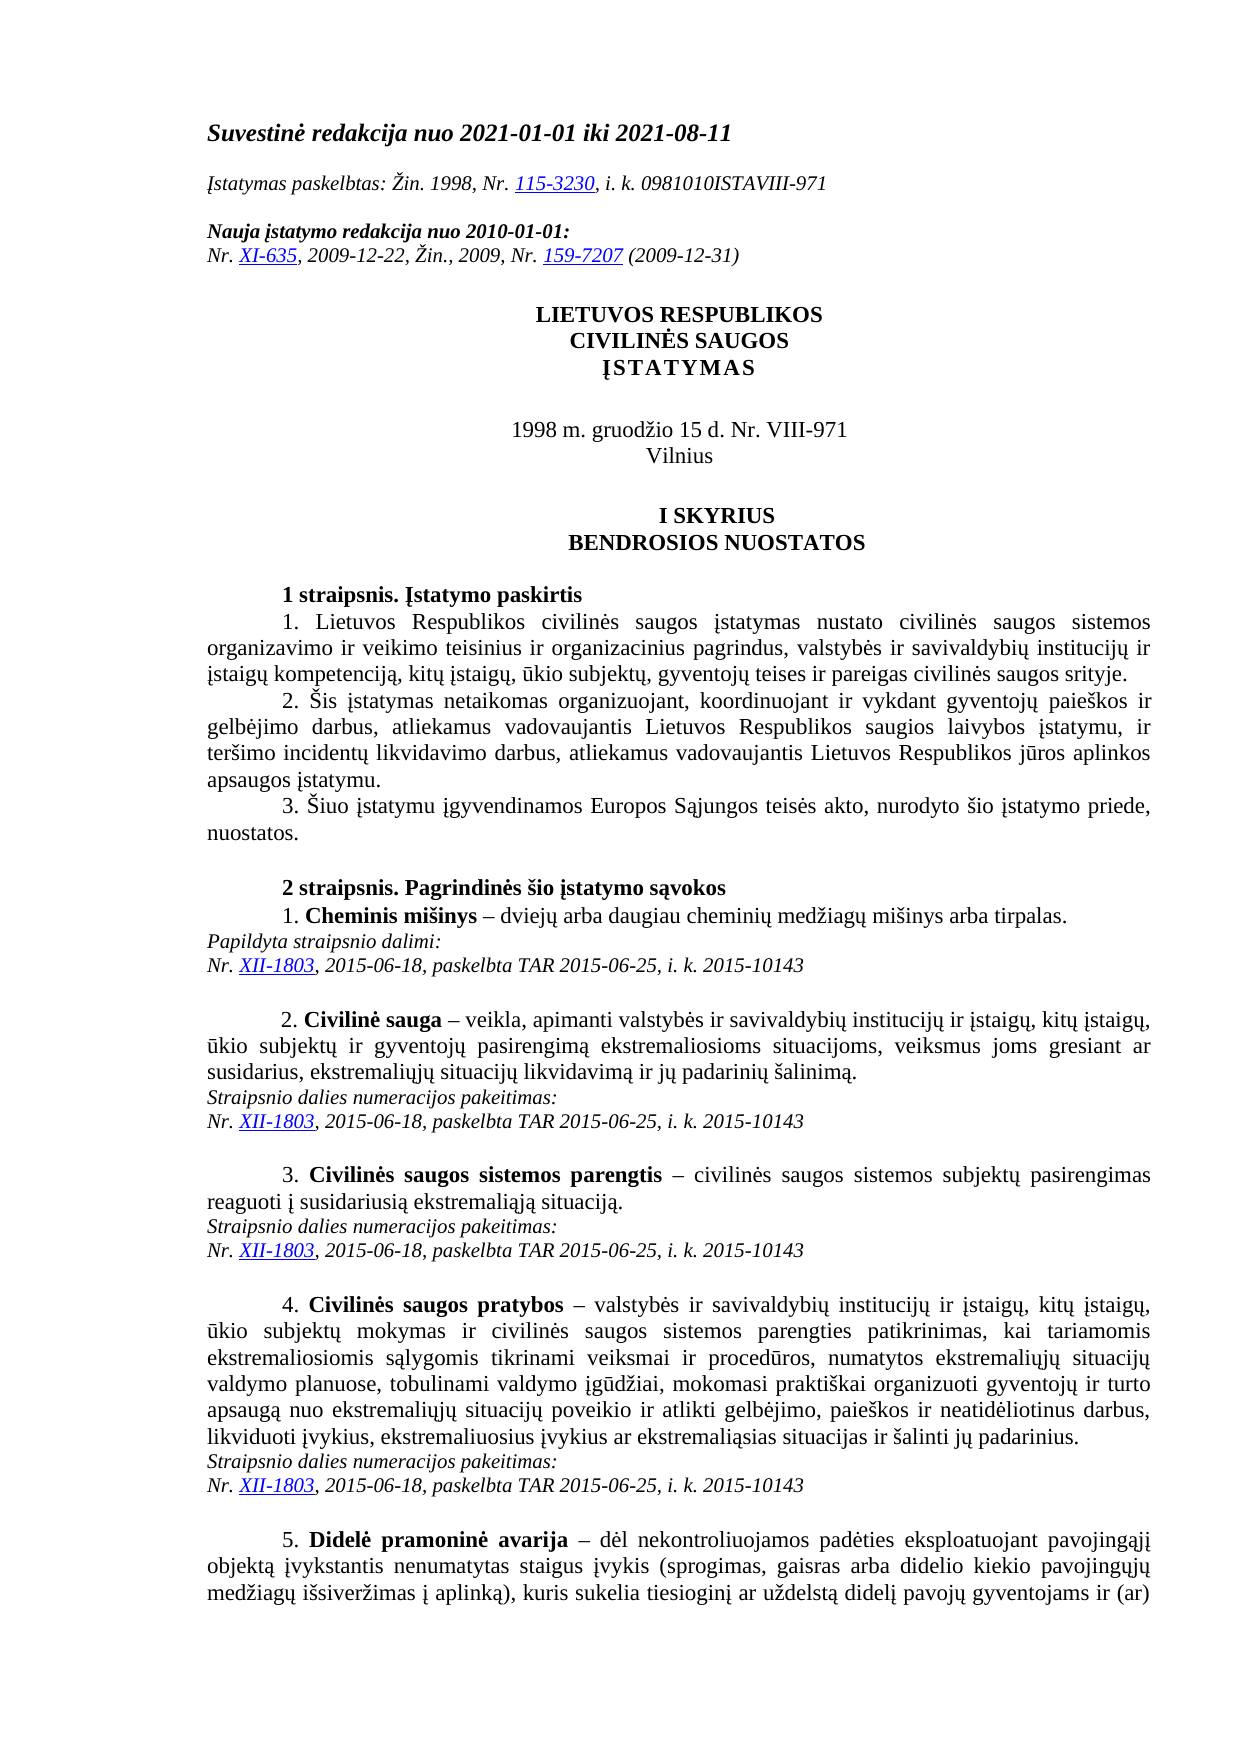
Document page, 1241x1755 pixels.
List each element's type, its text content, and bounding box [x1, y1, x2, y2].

text Nr. XII-1803, 2015-06-18, paskelbta TAR 2015-06-25, i. k. 2015-10143 [207, 953, 1152, 977]
text Nr. XII-1803, 2015-06-18, paskelbta TAR 2015-06-25, i. k. 2015-10143 [207, 1473, 1152, 1497]
text Įstatymas paskelbtas: Žin. 1998, Nr. 115-3230, i. k. 0981010ISTAVIII-971 [207, 171, 1152, 195]
text 1 straipsnis. Įstatymo paskirtis [207, 581, 1152, 608]
text Straipsnio dalies numeracijos pakeitimas: [207, 1085, 1152, 1109]
text 2 straipsnis. Pagrindinės šio įstatymo sąvokos [207, 874, 1152, 900]
text LIETUVOS RESPUBLIKOS CIVILINĖS SAUGOS ĮSTATYMAS [207, 301, 1152, 409]
text 1. Cheminis mišinys – dviejų arba daugiau cheminių medžiagų mišinys arba tirpalas. [207, 900, 1152, 929]
text Nr. XII-1803, 2015-06-18, paskelbta TAR 2015-06-25, i. k. 2015-10143 [207, 1109, 1152, 1133]
text Nauja įstatymo redakcija nuo 2010-01-01: [207, 219, 1152, 243]
text Straipsnio dalies numeracijos pakeitimas: [207, 1449, 1152, 1473]
text Bendrosios nuostatos [207, 529, 1152, 555]
text 5. Didelė pramoninė avarija – dėl nekontroliuojamos padėties eksploatuojant pavojingąjį objektą įvykstantis nenumatytas staigus įvykis (sprogimas, gaisras arba didelio kiekio pavojingųjų medžiagų išsiveržimas į aplinką), kuris sukelia tiesioginį ar uždelstą didelį pavojų gyventojams ir (ar) [207, 1526, 1152, 1605]
text Nr. XI-635, 2009-12-22, Žin., 2009, Nr. 159-7207 (2009-12-31) [207, 243, 1152, 267]
text Papildyta straipsnio dalimi: [207, 929, 1152, 953]
text 3. Civilinės saugos sistemos parengtis – civilinės saugos sistemos subjektų pasirengimas reaguoti į susidariusią ekstremaliąją situaciją. [207, 1162, 1152, 1214]
text Nr. XII-1803, 2015-06-18, paskelbta TAR 2015-06-25, i. k. 2015-10143 [207, 1238, 1152, 1262]
text 4. Civilinės saugos pratybos – valstybės ir savivaldybių institucijų ir įstaigų, kitų įstaigų, ūkio subjektų mokymas ir civilinės saugos sistemos parengties patikrinimas, kai tariamomis ekstremaliosiomis sąlygomis tikrinami veiksmai ir procedūros, numatytos ekstremaliųjų situacijų valdymo planuose, tobulinami valdymo įgūdžiai, mokomasi praktiškai organizuoti gyventojų ir turto apsaugą nuo ekstremaliųjų situacijų poveikio ir atlikti gelbėjimo, paieškos ir neatidėliotinus darbus, likviduoti įvykius, ekstremaliuosius įvykius ar ekstremaliąsias situacijas ir šalinti jų padarinius. [207, 1291, 1152, 1449]
text Straipsnio dalies numeracijos pakeitimas: [207, 1214, 1152, 1238]
text 2. Civilinė sauga – veikla, apimanti valstybės ir savivaldybių institucijų ir įstaigų, kitų įstaigų, ūkio subjektų ir gyventojų pasirengimą ekstremaliosioms situacijoms, veiksmus joms gresiant ar susidarius, ekstremaliųjų situacijų likvidavimą ir jų padarinių šalinimą. [207, 1006, 1152, 1085]
text 1998 m. gruodžio 15 d. Nr. VIII-971 Vilnius [207, 416, 1152, 469]
subtitle I SKYRIUS [207, 502, 1152, 529]
text 2. Šis įstatymas netaikomas organizuojant, koordinuojant ir vykdant gyventojų paieškos ir gelbėjimo darbus, atliekamus vadovaujantis Lietuvos Respublikos saugios laivybos įstatymu, ir teršimo incidentų likvidavimo darbus, atliekamus vadovaujantis Lietuvos Respublikos jūros aplinkos apsaugos įstatymu. [207, 687, 1152, 792]
text 1. Lietuvos Respublikos civilinės saugos įstatymas nustato civilinės saugos sistemos organizavimo ir veikimo teisinius ir organizacinius pagrindus, valstybės ir savivaldybių institucijų ir įstaigų kompetenciją, kitų įstaigų, ūkio subjektų, gyventojų teises ir pareigas civilinės saugos srityje. [207, 608, 1152, 687]
text Suvestinė redakcija nuo 2021-01-01 iki 2021-08-11 [207, 118, 1152, 147]
text 3. Šiuo įstatymu įgyvendinamos Europos Sąjungos teisės akto, nurodyto šio įstatymo priede, nuostatos. [207, 792, 1152, 845]
